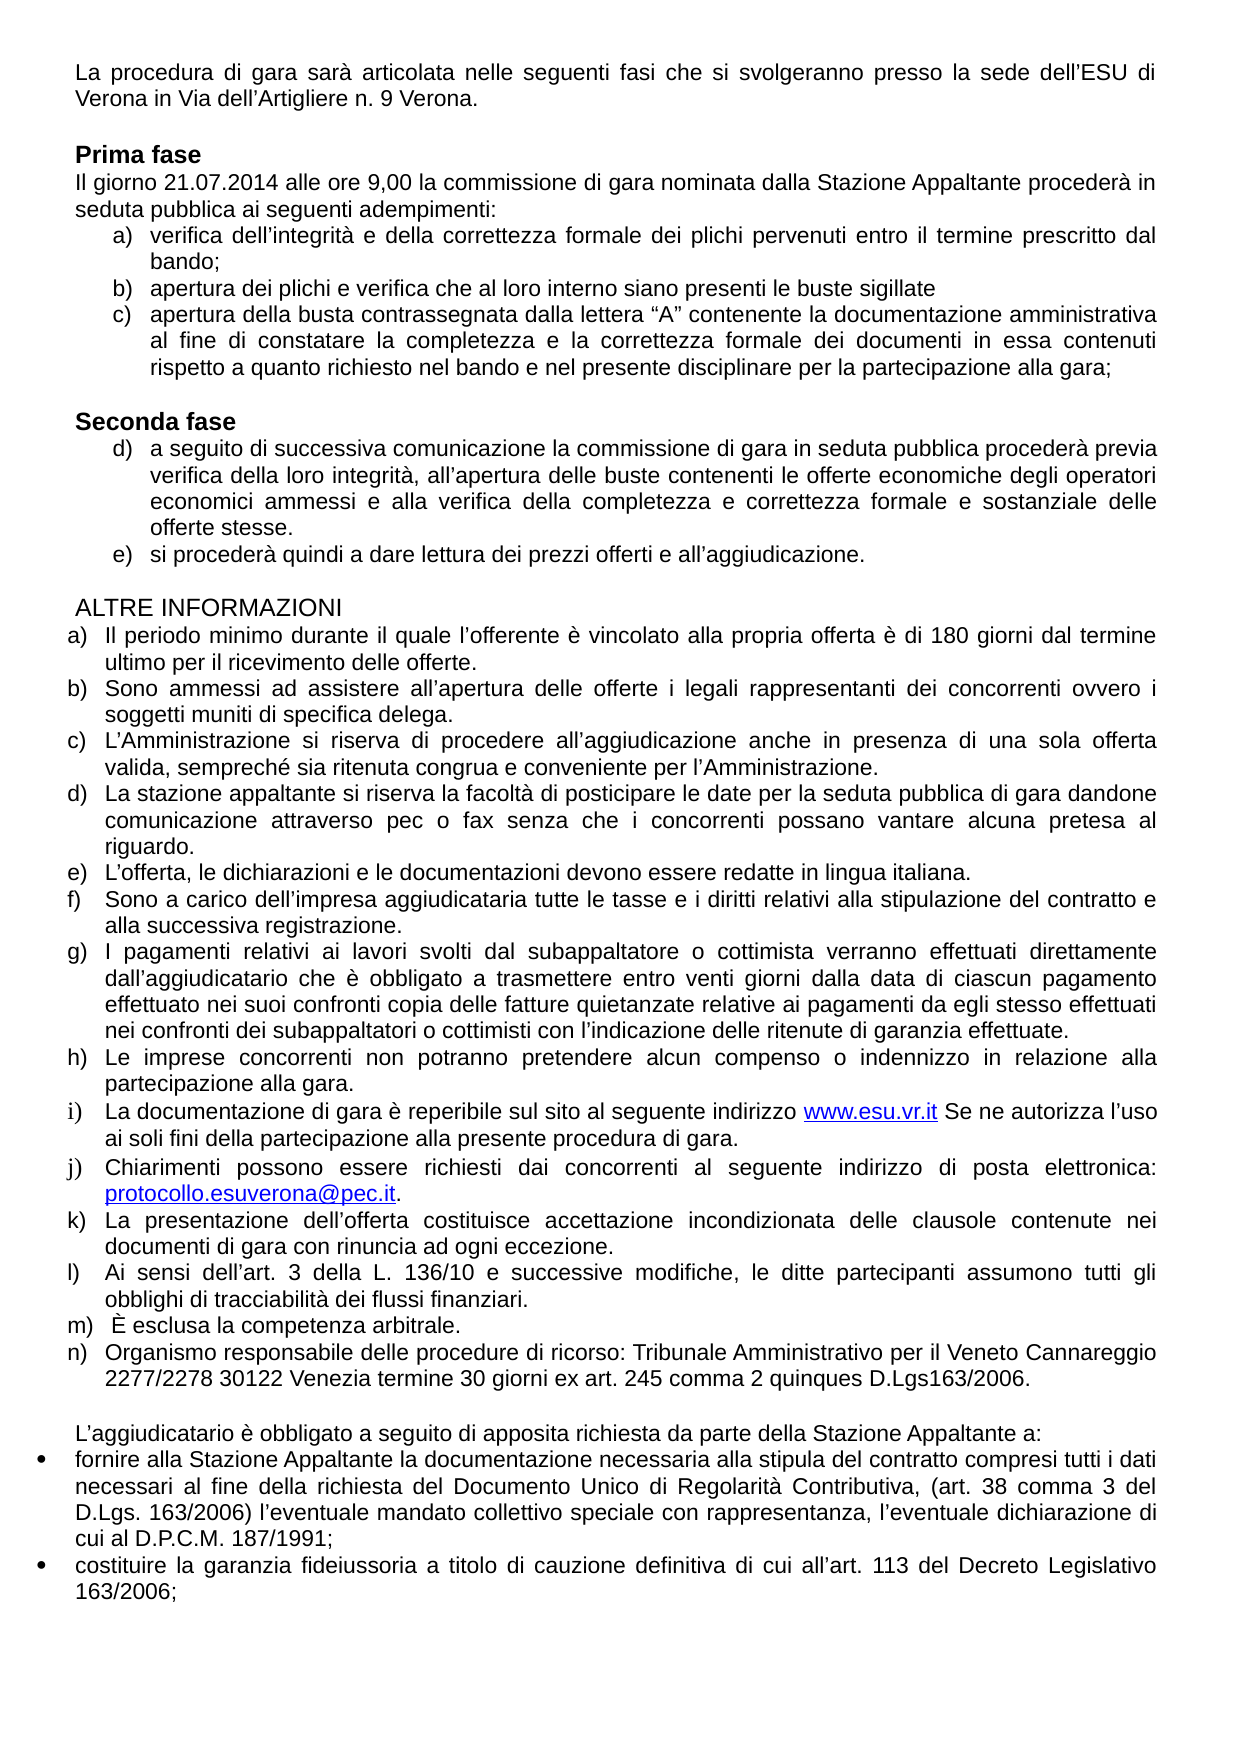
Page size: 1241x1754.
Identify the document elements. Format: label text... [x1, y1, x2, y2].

list verifica dell’integrità e della correttezza formale dei plichi pervenuti entro il termine prescritto dal bando; [112, 222, 1158, 275]
list La presentazione dell’offerta costituisce accettazione incondizionata delle clausole contenute nei documenti di gara con rinuncia ad ogni eccezione. [67, 1207, 1158, 1259]
list costituire la garanzia fideiussoria a titolo di cauzione definitiva di cui all’art. 113 del Decreto Legislativo 163/2006; [37, 1552, 1158, 1604]
list Organismo responsabile delle procedure di ricorso: Tribunale Amministrativo per il Veneto Cannareggio 2277/2278 30122 Venezia termine 30 giorni ex art. 245 comma 2 quinques D.Lgs163/2006. [67, 1338, 1158, 1391]
text L’aggiudicatario è obbligato a seguito di apposita richiesta da parte della Stazione Appaltante a: [75, 1420, 1158, 1446]
list apertura dei plichi e verifica che al loro interno siano presenti le buste sigillate [112, 275, 1158, 301]
list a seguito di successiva comunicazione la commissione di gara in seduta pubblica procederà previa verifica della loro integrità, all’apertura delle buste contenenti le offerte economiche degli operatori economici ammessi e alla verifica della completezza e correttezza formale e sostanziale delle offerte stesse. [112, 435, 1158, 541]
text ALTRE INFORMAZIONI [75, 593, 1158, 622]
list Il periodo minimo durante il quale l’offerente è vincolato alla propria offerta è di 180 giorni dal termine ultimo per il ricevimento delle offerte. [67, 622, 1158, 675]
list Sono a carico dell’impresa aggiudicataria tutte le tasse e i diritti relativi alla stipulazione del contratto e alla successiva registrazione. [67, 886, 1158, 938]
list Le imprese concorrenti non potranno pretendere alcun compenso o indennizzo in relazione alla partecipazione alla gara. [67, 1044, 1158, 1096]
list I pagamenti relativi ai lavori svolti dal subappaltatore o cottimista verranno effettuati direttamente dall’aggiudicatario che è obbligato a trasmettere entro venti giorni dalla data di ciascun pagamento effettuato nei suoi confronti copia delle fatture quietanzate relative ai pagamenti da egli stesso effettuati nei confronti dei subappaltatori o cottimisti con l’indicazione delle ritenute di garanzia effettuate. [67, 938, 1158, 1044]
list L’offerta, le dichiarazioni e le documentazioni devono essere redatte in lingua italiana. [67, 859, 1158, 886]
list fornire alla Stazione Appaltante la documentazione necessaria alla stipula del contratto compresi tutti i dati necessari al fine della richiesta del Documento Unico di Regolarità Contributiva, (art. 38 comma 3 del D.Lgs. 163/2006) l’eventuale mandato collettivo speciale con rappresentanza, l’eventuale dichiarazione di cui al D.P.C.M. 187/1991; [37, 1446, 1158, 1552]
list La stazione appaltante si riserva la facoltà di posticipare le date per la seduta pubblica di gara dandone comunicazione attraverso pec o fax senza che i concorrenti possano vantare alcuna pretesa al riguardo. [67, 780, 1158, 859]
list La documentazione di gara è reperibile sul sito al seguente indirizzo www.esu.vr.it Se ne autorizza l’uso ai soli fini della partecipazione alla presente procedura di gara. [67, 1096, 1158, 1152]
text La procedura di gara sarà articolata nelle seguenti fasi che si svolgeranno presso la sede dell’ESU di Verona in Via dell’Artigliere n. 9 Verona. [75, 59, 1158, 112]
list apertura della busta contrassegnata dalla lettera “A” contenente la documentazione amministrativa al fine di constatare la completezza e la correttezza formale dei documenti in essa contenuti rispetto a quanto richiesto nel bando e nel presente disciplinare per la partecipazione alla gara; [112, 301, 1158, 380]
text Prima fase [75, 141, 1158, 169]
list Ai sensi dell’art. 3 della L. 136/10 e successive modifiche, le ditte partecipanti assumono tutti gli obblighi di tracciabilità dei flussi finanziari. [67, 1259, 1158, 1312]
list L’Amministrazione si riserva di procedere all’aggiudicazione anche in presenza di una sola offerta valida, sempreché sia ritenuta congrua e conveniente per l’Amministrazione. [67, 727, 1158, 780]
list È esclusa la competenza arbitrale. [67, 1312, 1158, 1338]
text Seconda fase [75, 406, 1158, 435]
list Sono ammessi ad assistere all’apertura delle offerte i legali rappresentanti dei concorrenti ovvero i soggetti muniti di specifica delega. [67, 675, 1158, 727]
text Il giorno 21.07.2014 alle ore 9,00 la commissione di gara nominata dalla Stazione Appaltante procederà in seduta pubblica ai seguenti adempimenti: [75, 169, 1158, 222]
list Chiarimenti possono essere richiesti dai concorrenti al seguente indirizzo di posta elettronica: protocollo.esuverona@pec.it. [67, 1152, 1158, 1207]
list si procederà quindi a dare lettura dei prezzi offerti e all’aggiudicazione. [112, 541, 1158, 567]
